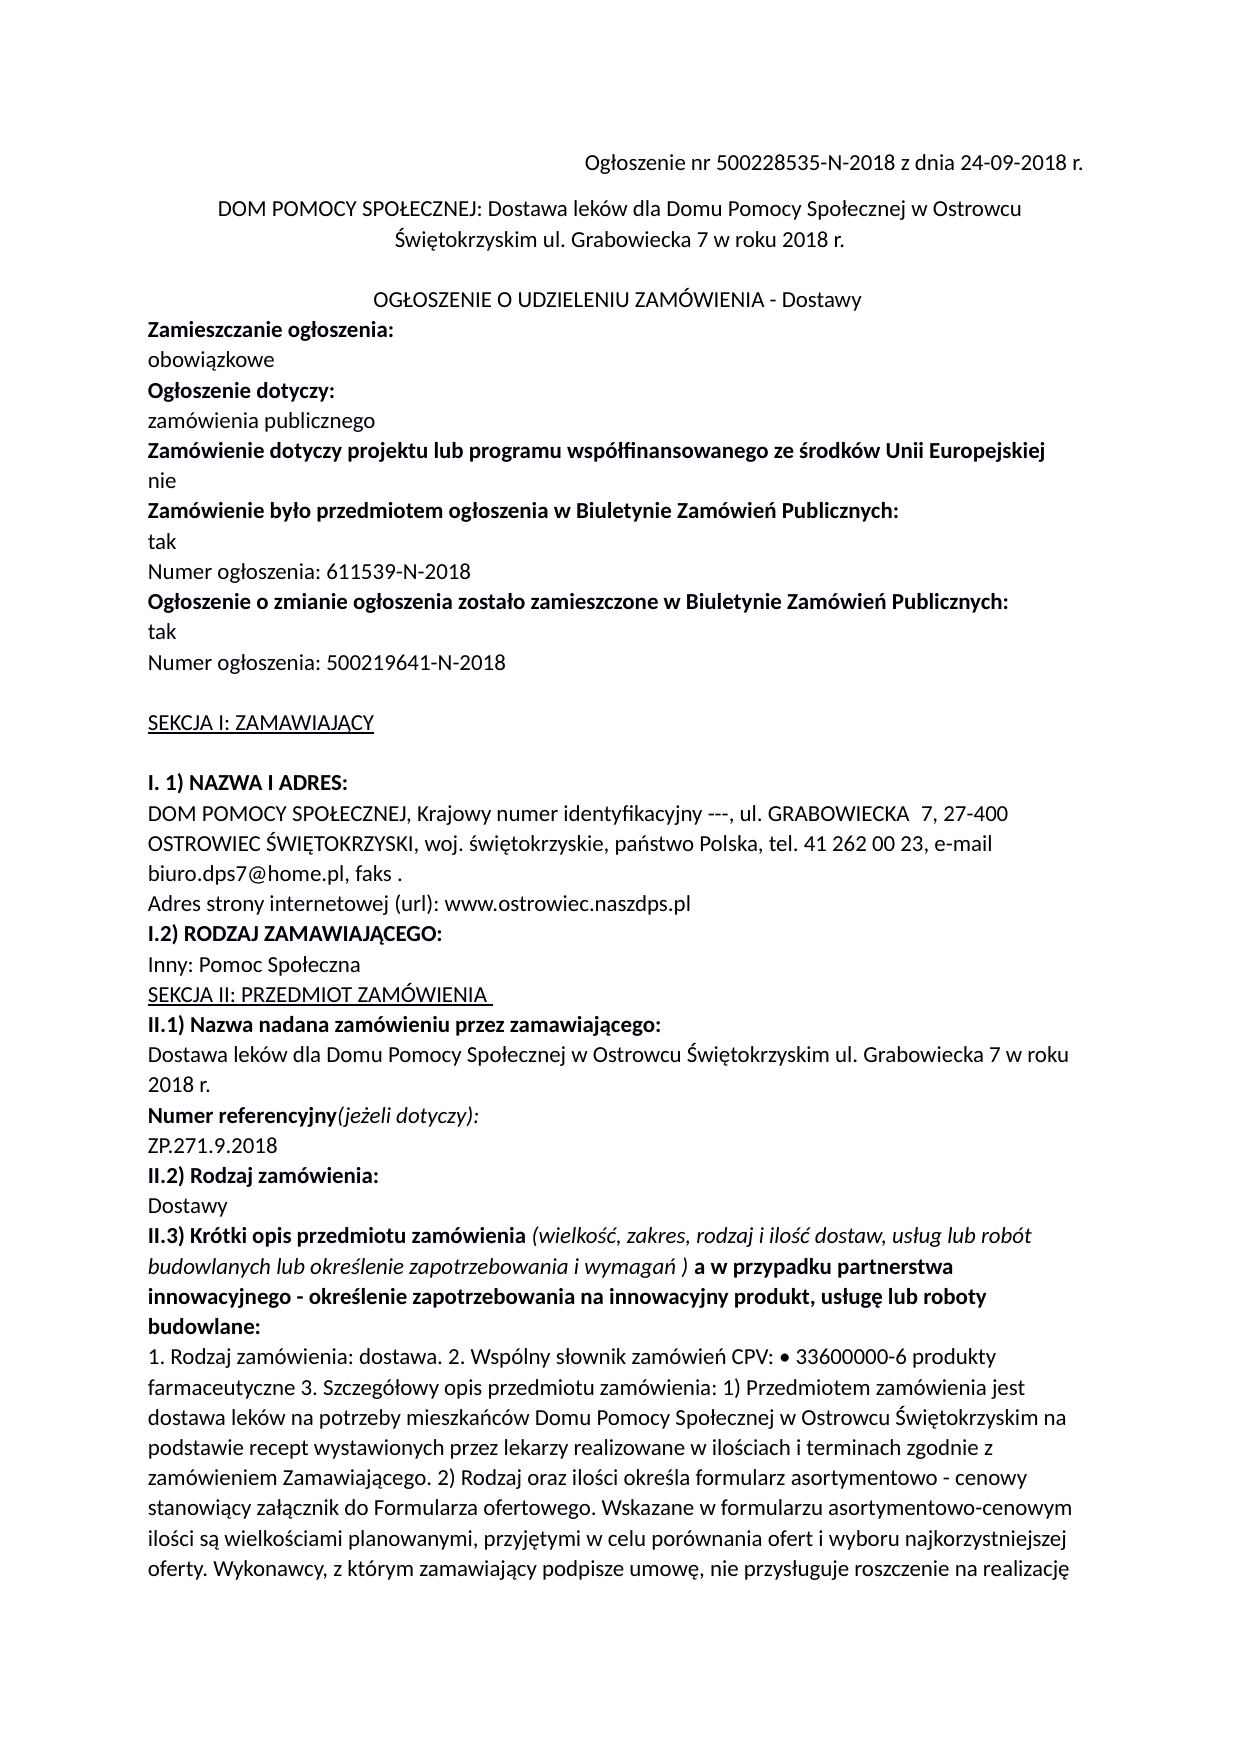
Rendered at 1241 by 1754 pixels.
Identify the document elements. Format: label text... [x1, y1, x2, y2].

text DOM POMOCY SPOŁECZNEJ: Dostawa leków dla Domu Pomocy Społecznej w Ostrowcu Świętokrzyskim ul. Grabowiecka 7 w roku 2018 r. OGŁOSZENIE O UDZIELENIU ZAMÓWIENIA - Dostawy [148, 194, 1093, 313]
text SEKCJA II: PRZEDMIOT ZAMÓWIENIA [148, 980, 1093, 1008]
text Ogłoszenie dotyczy: [148, 376, 1093, 404]
text DOM POMOCY SPOŁECZNEJ, Krajowy numer identyfikacyjny ---, ul. GRABOWIECKA 7, 27-400 OSTROWIEC ŚWIĘTOKRZYSKI, woj. świętokrzyskie, państwo Polska, tel. 41 262 00 23, e-mail biuro.dps7@home.pl, faks . Adres strony internetowej (url): www.ostrowiec.naszdps.pl [148, 799, 1093, 917]
text Ogłoszenie nr 500228535-N-2018 z dnia 24-09-2018 r. [148, 148, 1093, 176]
text ZP.271.9.2018 [148, 1131, 1093, 1159]
text Inny: Pomoc Społeczna [148, 950, 1093, 978]
text SEKCJA I: ZAMAWIAJĄCY [148, 708, 1093, 736]
text Zamówienie było przedmiotem ogłoszenia w Biuletynie Zamówień Publicznych: [148, 497, 1093, 525]
text I. 1) NAZWA I ADRES: [148, 768, 1093, 797]
text II.3) Krótki opis przedmiotu zamówienia (wielkość, zakres, rodzaj i ilość dostaw, usług lub robót budowlanych lub określenie zapotrzebowania i wymagań ) a w przypadku partnerstwa innowacyjnego - określenie zapotrzebowania na innowacyjny produkt, usługę lub roboty budowlane: [148, 1222, 1093, 1340]
text tak Numer ogłoszenia: 500219641-N-2018 [148, 617, 1093, 676]
text Numer referencyjny(jeżeli dotyczy): [148, 1101, 1093, 1129]
text I.2) RODZAJ ZAMAWIAJĄCEGO: [148, 919, 1093, 948]
text Zamówienie dotyczy projektu lub programu współfinansowanego ze środków Unii Europejskiej [148, 436, 1093, 464]
text nie [148, 466, 1093, 494]
text zamówienia publicznego [148, 406, 1093, 434]
text Ogłoszenie o zmianie ogłoszenia zostało zamieszczone w Biuletynie Zamówień Publicznych: [148, 587, 1093, 615]
text Zamieszczanie ogłoszenia: [148, 315, 1093, 343]
text II.2) Rodzaj zamówienia: [148, 1161, 1093, 1189]
text Dostawa leków dla Domu Pomocy Społecznej w Ostrowcu Świętokrzyskim ul. Grabowiecka 7 w roku 2018 r. [148, 1040, 1093, 1099]
text 1. Rodzaj zamówienia: dostawa. 2. Wspólny słownik zamówień CPV: • 33600000-6 produkty farmaceutyczne 3. Szczegółowy opis przedmiotu zamówienia: 1) Przedmiotem zamówienia jest dostawa leków na potrzeby mieszkańców Domu Pomocy Społecznej w Ostrowcu Świętokrzyskim na podstawie recept wystawionych przez lekarzy realizowane w ilościach i terminach zgodnie z zamówieniem Zamawiającego. 2) Rodzaj oraz ilości określa formularz asortymentowo - cenowy stanowiący załącznik do Formularza ofertowego. Wskazane w formularzu asortymentowo-cenowym ilości są wielkościami planowanymi, przyjętymi w celu porównania ofert i wyboru najkorzystniejszej oferty. Wykonawcy, z którym zamawiający podpisze umowę, nie przysługuje roszczenie na realizację [148, 1342, 1093, 1582]
text II.1) Nazwa nadana zamówieniu przez zamawiającego: [148, 1010, 1093, 1038]
text tak Numer ogłoszenia: 611539-N-2018 [148, 527, 1093, 585]
text Dostawy [148, 1191, 1093, 1219]
text obowiązkowe [148, 346, 1093, 374]
